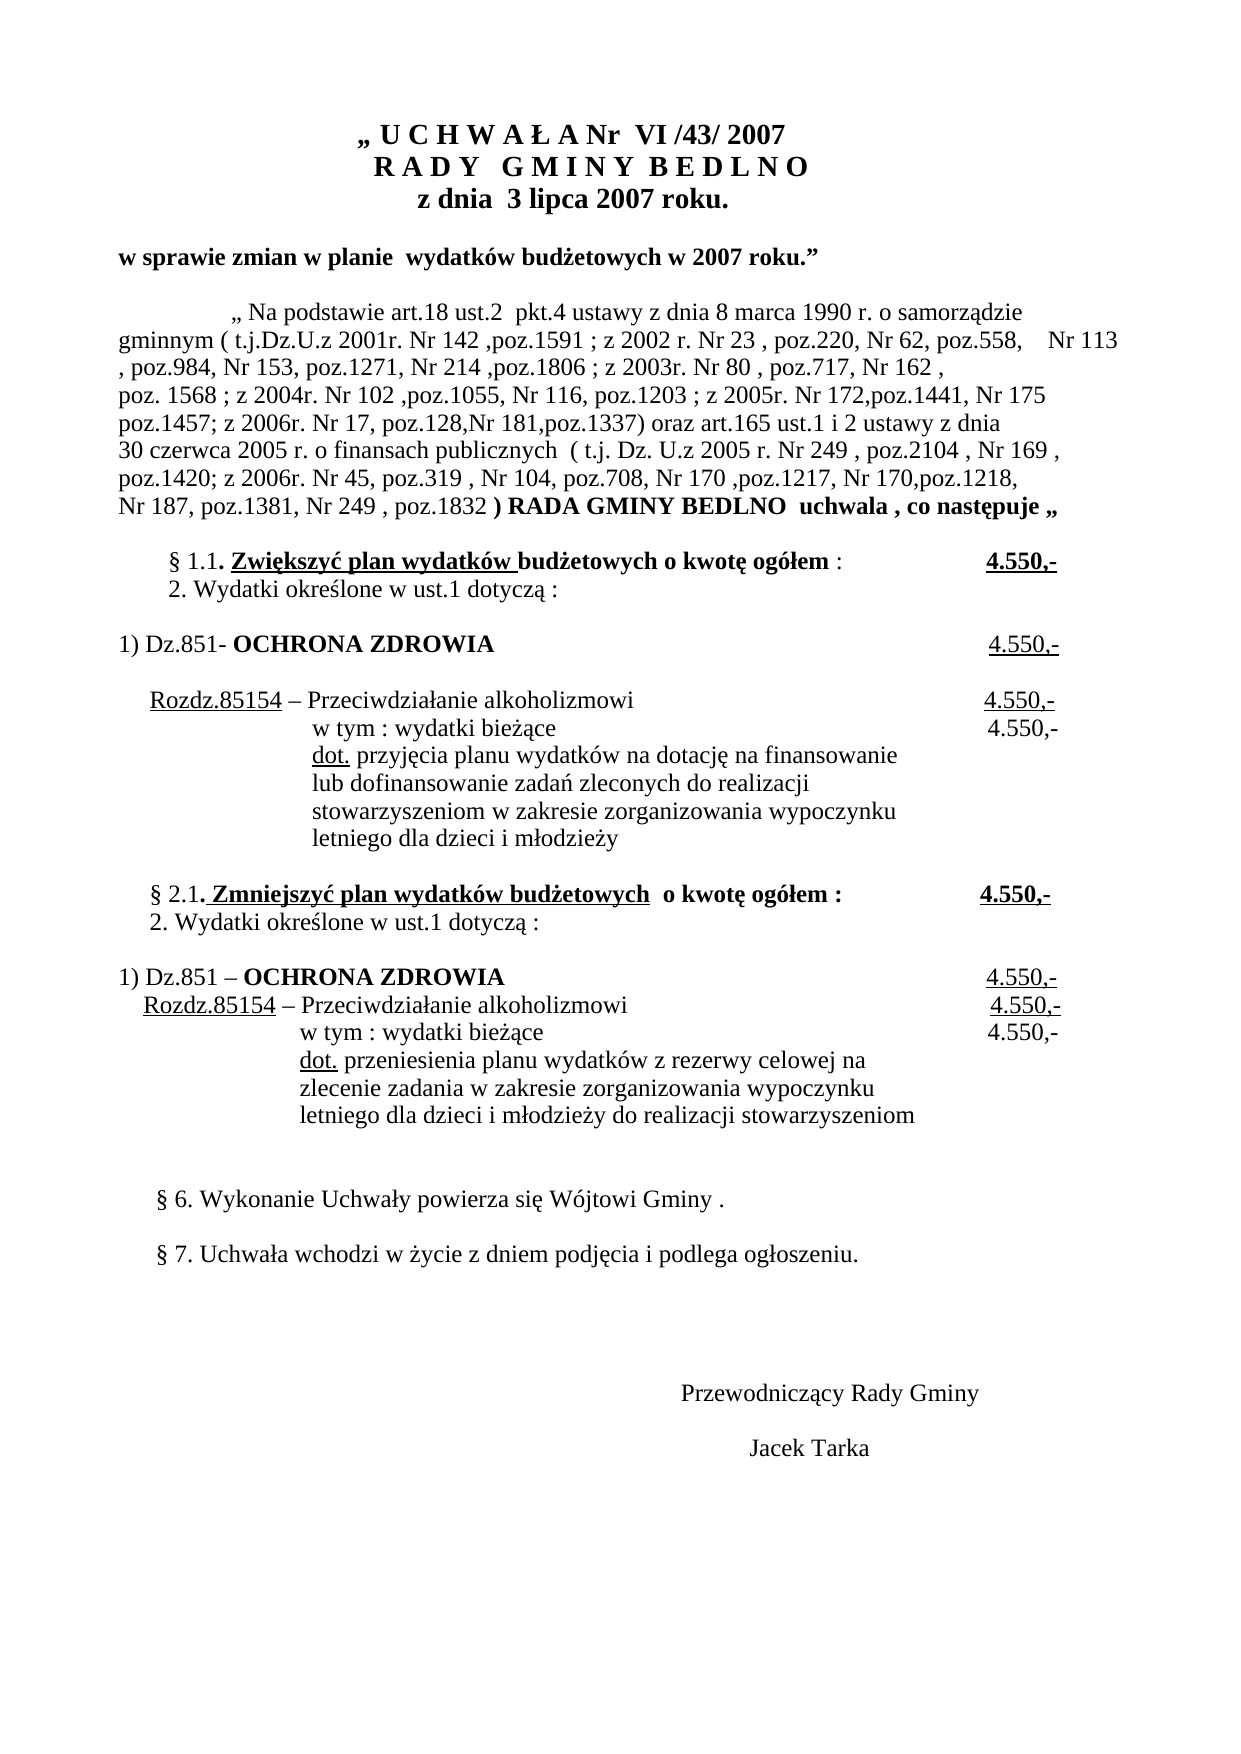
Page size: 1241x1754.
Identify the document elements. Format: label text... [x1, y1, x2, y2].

list § 2.1. Zmniejszyć plan wydatków budżetowych o kwotę ogółem : 4.550,- [118, 880, 1122, 908]
text „ U C H W A Ł A Nr VI /43/ 2007 [118, 118, 1122, 150]
text w sprawie zmian w planie wydatków budżetowych w 2007 roku.” [118, 243, 1122, 270]
text § 7. Uchwała wchodzi w życie z dniem podjęcia i podlega ogłoszeniu. [118, 1240, 1122, 1268]
list stowarzyszeniom w zakresie zorganizowania wypoczynku [118, 797, 1122, 824]
text § 6. Wykonanie Uchwały powierza się Wójtowi Gminy . [118, 1185, 1122, 1212]
list 2. Wydatki określone w ust.1 dotyczą : [118, 908, 1122, 935]
list letniego dla dzieci i młodzieży do realizacji stowarzyszeniom [118, 1102, 1122, 1129]
text 1) Dz.851- OCHRONA ZDROWIA 4.550,- [118, 631, 1122, 658]
list Rozdz.85154 – Przeciwdziałanie alkoholizmowi 4.550,- [118, 991, 1122, 1018]
list Rozdz.85154 – Przeciwdziałanie alkoholizmowi 4.550,- [118, 686, 1122, 714]
text R A D Y G M I N Y B E D L N O [118, 150, 1122, 183]
text 2. Wydatki określone w ust.1 dotyczą : [118, 575, 1122, 603]
text „ Na podstawie art.18 ust.2 pkt.4 ustawy z dnia 8 marca 1990 r. o samorządzie gminnym ( t.j.Dz.U.z 2001r. Nr 142 ,poz.1591 ; z 2002 r. Nr 23 , poz.220, Nr 62, poz.558, Nr 113 , poz.984, Nr 153, poz.1271, Nr 214 ,poz.1806 ; z 2003r. Nr 80 , poz.717, Nr 162 , [118, 298, 1122, 381]
list w tym : wydatki bieżące 4.550,- [118, 1018, 1122, 1046]
text Jacek Tarka [156, 1434, 1122, 1462]
text Przewodniczący Rady Gminy [156, 1379, 1122, 1406]
list zlecenie zadania w zakresie zorganizowania wypoczynku [118, 1074, 1122, 1102]
text z dnia 3 lipca 2007 roku. [118, 183, 1122, 215]
list dot. przeniesienia planu wydatków z rezerwy celowej na [118, 1046, 1122, 1074]
list dot. przyjęcia planu wydatków na dotację na finansowanie [118, 741, 1122, 769]
text § 1.1. Zwiększyć plan wydatków budżetowych o kwotę ogółem : 4.550,- [118, 547, 1122, 575]
text poz. 1568 ; z 2004r. Nr 102 ,poz.1055, Nr 116, poz.1203 ; z 2005r. Nr 172,poz.1441, Nr 175 poz.1457; z 2006r. Nr 17, poz.128,Nr 181,poz.1337) oraz art.165 ust.1 i 2 ustawy z dnia [118, 381, 1122, 437]
list letniego dla dzieci i młodzieży [118, 824, 1122, 852]
list w tym : wydatki bieżące 4.550,- [118, 714, 1122, 741]
text Nr 187, poz.1381, Nr 249 , poz.1832 ) RADA GMINY BEDLNO uchwala , co następuje „ [118, 492, 1122, 520]
list 1) Dz.851 – OCHRONA ZDROWIA 4.550,- [118, 963, 1122, 991]
list lub dofinansowanie zadań zleconych do realizacji [118, 769, 1122, 797]
text 30 czerwca 2005 r. o finansach publicznych ( t.j. Dz. U.z 2005 r. Nr 249 , poz.2104 , Nr 169 , poz.1420; z 2006r. Nr 45, poz.319 , Nr 104, poz.708, Nr 170 ,poz.1217, Nr 170,poz.1218, [118, 437, 1122, 492]
